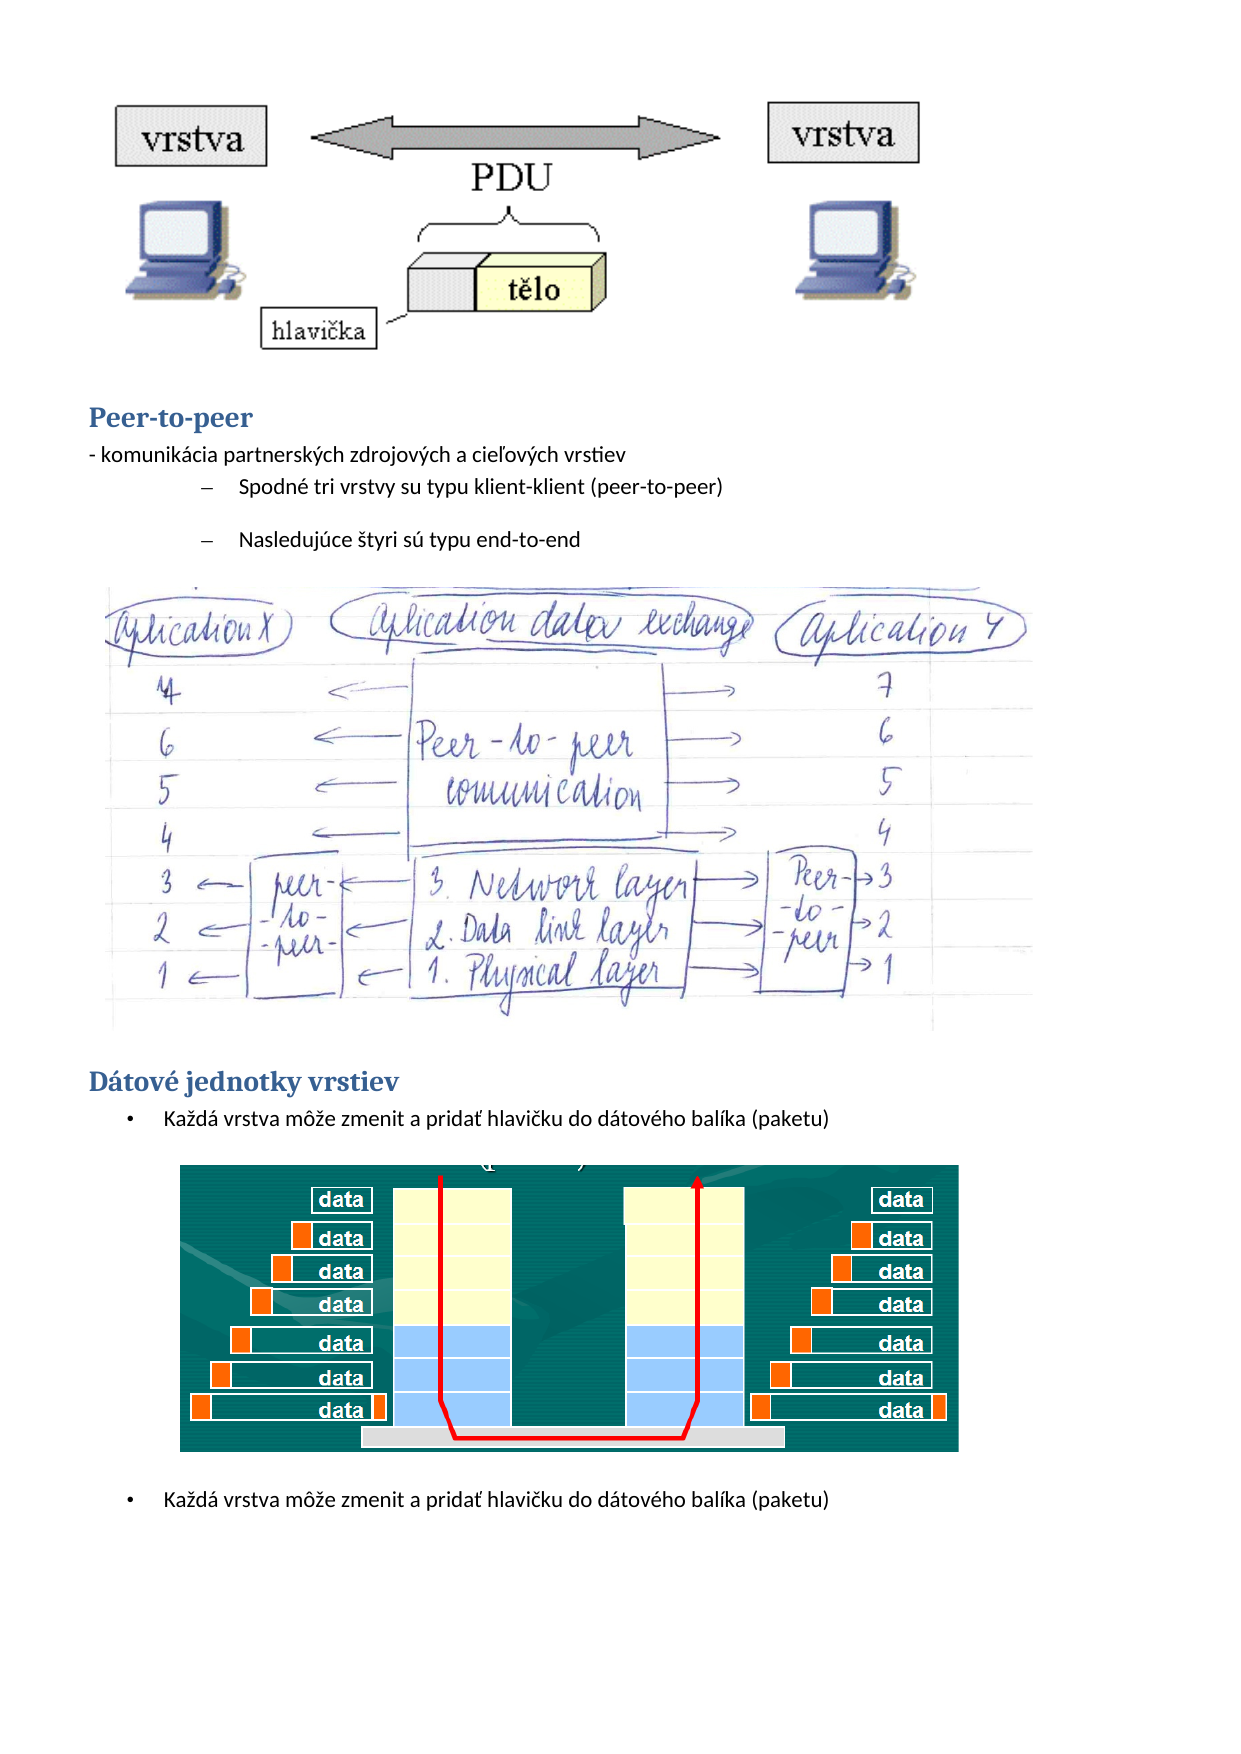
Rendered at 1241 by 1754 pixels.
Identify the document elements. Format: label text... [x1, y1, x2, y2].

subtitle Peer-to-peer [88, 401, 1152, 435]
picture [105, 587, 1033, 1031]
list Nasledujúce štyri sú typu end-to-end [201, 525, 1152, 553]
list Spodné tri vrstvy su typu klient-klient (peer-to-peer) [201, 472, 1152, 500]
picture [105, 97, 934, 367]
subtitle Dátové jednotky vrstiev [88, 1065, 1152, 1099]
picture [180, 1165, 959, 1452]
subtitle - komunikácia partnerských zdrojových a cieľových vrstiev [88, 440, 1152, 468]
list Každá vrstva môže zmenit a pridať hlavičku do dátového balíka (paketu) [126, 1104, 1152, 1132]
list Každá vrstva môže zmenit a pridať hlavičku do dátového balíka (paketu) [126, 1485, 1152, 1513]
